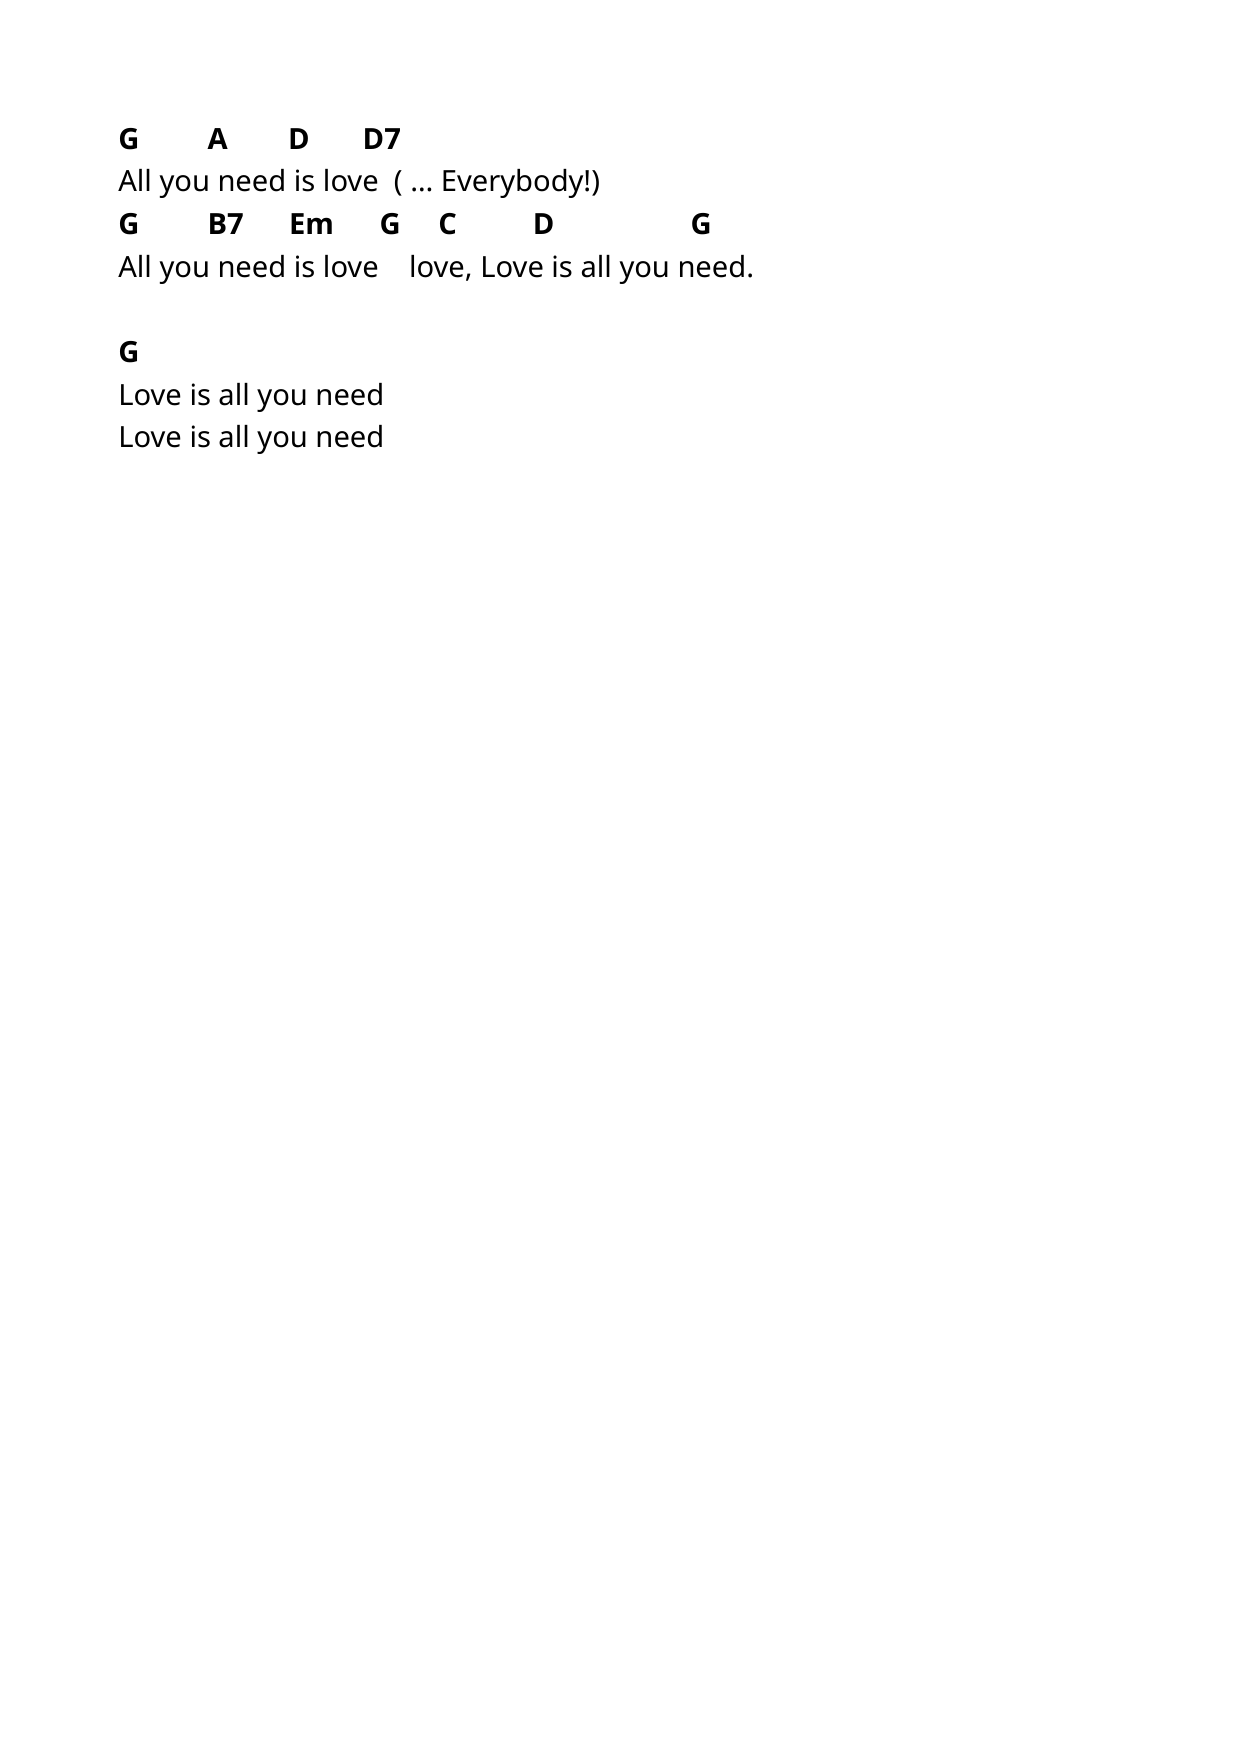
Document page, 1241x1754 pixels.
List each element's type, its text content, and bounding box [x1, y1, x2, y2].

text G [118, 331, 1122, 371]
text Love is all you need [118, 416, 1122, 456]
text G A D D7 [118, 118, 1122, 158]
text Love is all you need [118, 374, 1122, 413]
text G B7 Em G C D G [118, 203, 1122, 243]
text All you need is love love, Love is all you need. [118, 246, 1122, 286]
text All you need is love ( … Everybody!) [118, 161, 1122, 200]
